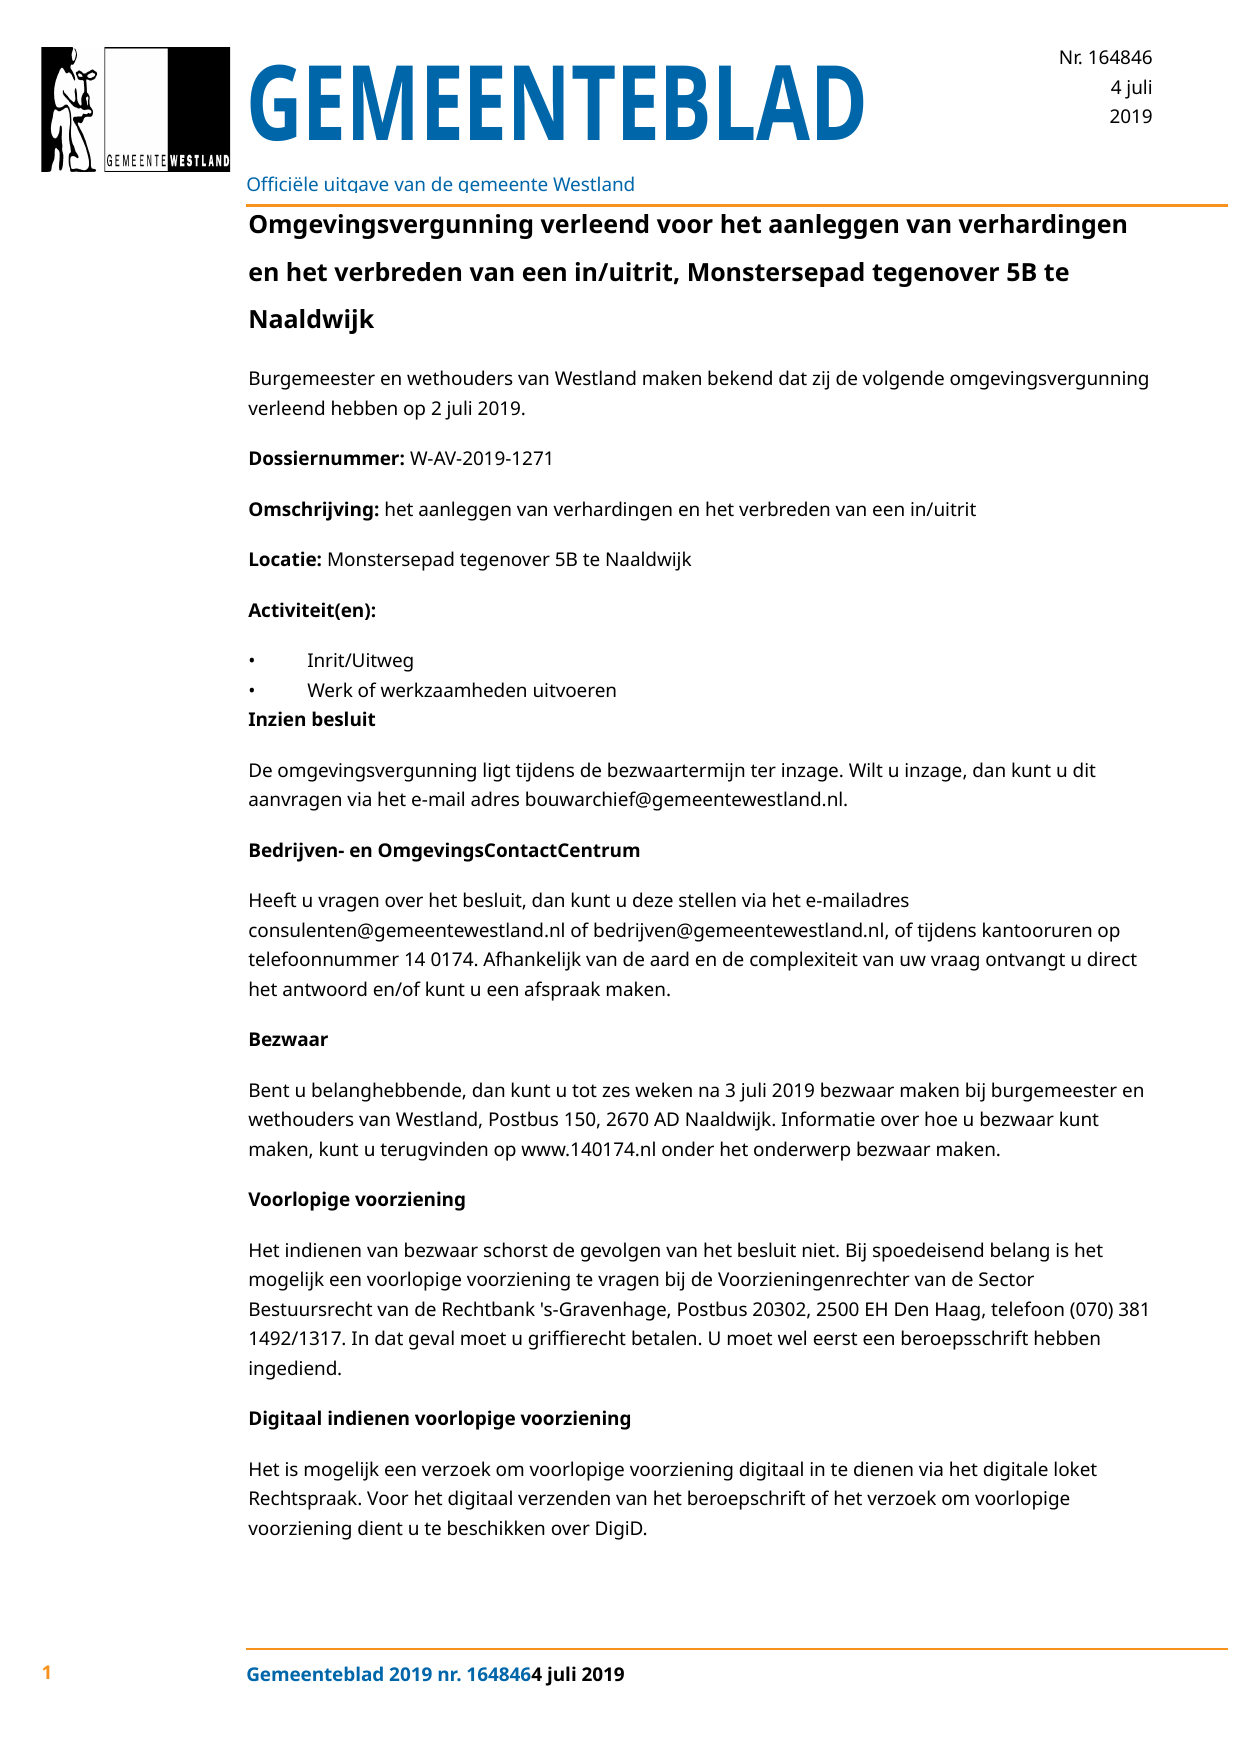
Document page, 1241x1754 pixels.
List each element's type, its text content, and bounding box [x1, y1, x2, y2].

text Activiteit(en): [248, 597, 1152, 622]
text Voorlopige voorziening [248, 1186, 1152, 1212]
text Inzien besluit [248, 706, 1152, 732]
text Locatie: Monstersepad tegenover 5B te Naaldwijk [248, 546, 1152, 572]
text De omgevingsvergunning ligt tijdens de bezwaartermijn ter inzage. Wilt u inzage, dan kunt u dit aanvragen via het e-mail adres bouwarchief@gemeentewestland.nl. [248, 757, 1152, 812]
text Omschrijving: het aanleggen van verhardingen en het verbreden van een in/uitrit [248, 496, 1152, 522]
text Het indienen van bezwaar schorst de gevolgen van het besluit niet. Bij spoedeisend belang is het mogelijk een voorlopige voorziening te vragen bij de Voorzieningenrechter van de Sector Bestuursrecht van de Rechtbank 's-Gravenhage, Postbus 20302, 2500 EH Den Haag, telefoon (070) 381 1492/1317. In dat geval moet u griffierecht betalen. U moet wel eerst een beroepsschrift hebben ingediend. [248, 1237, 1152, 1381]
picture [41, 47, 231, 172]
text Omgevingsvergunning verleend voor het aanleggen van verhardingen en het verbreden van een in/uitrit, Monstersepad tegenover 5B te Naaldwijk [248, 207, 1152, 336]
text Het is mogelijk een verzoek om voorlopige voorziening digitaal in te dienen via het digitale loket Rechtspraak. Voor het digitaal verzenden van het beroepschrift of het verzoek om voorlopige voorziening dient u te beschikken over DigiD. [248, 1456, 1152, 1541]
text Bedrijven- en OmgevingsContactCentrum [248, 837, 1152, 862]
list Werk of werkzaamheden uitvoeren [248, 677, 1152, 702]
list Inrit/Uitweg [248, 647, 1152, 673]
text Burgemeester en wethouders van Westland maken bekend dat zij de volgende omgevingsvergunning verleend hebben op 2 juli 2019. [248, 366, 1152, 421]
text Digitaal indienen voorlopige voorziening [248, 1406, 1152, 1431]
text Heeft u vragen over het besluit, dan kunt u deze stellen via het e-mailadres consulenten@gemeentewestland.nl of bedrijven@gemeentewestland.nl, of tijdens kantooruren op telefoonnummer 14 0174. Afhankelijk van de aard en de complexiteit van uw vraag ontvangt u direct het antwoord en/of kunt u een afspraak maken. [248, 887, 1152, 1002]
text Dossiernummer: W-AV-2019-1271 [248, 446, 1152, 471]
text Bent u belanghebbende, dan kunt u tot zes weken na 3 juli 2019 bezwaar maken bij burgemeester en wethouders van Westland, Postbus 150, 2670 AD Naaldwijk. Informatie over hoe u bezwaar kunt maken, kunt u terugvinden op www.140174.nl onder het onderwerp bezwaar maken. [248, 1077, 1152, 1162]
text Bezwaar [248, 1026, 1152, 1052]
